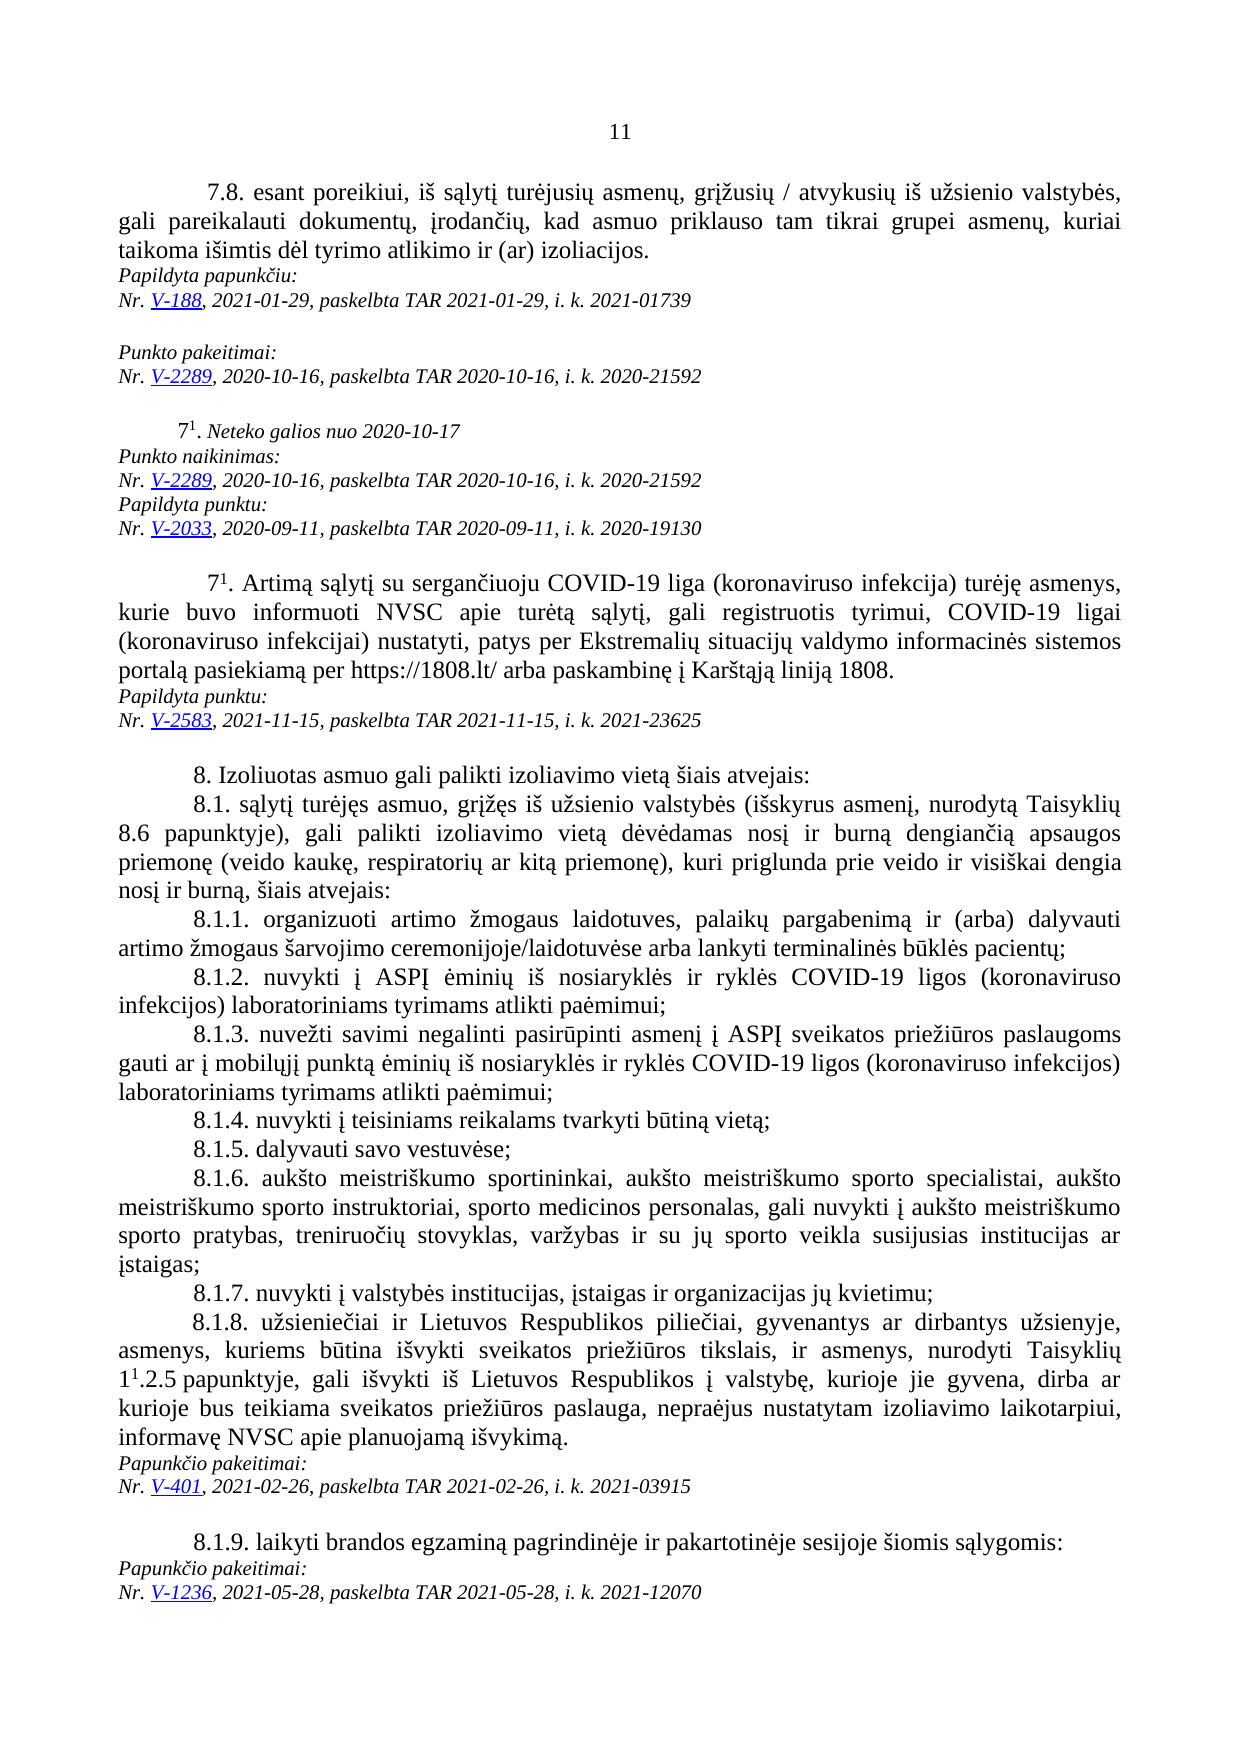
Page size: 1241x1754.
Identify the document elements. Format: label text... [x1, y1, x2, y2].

text Nr. V-2033, 2020-09-11, paskelbta TAR 2020-09-11, i. k. 2020-19130 [118, 516, 1122, 540]
text 8.1.3. nuvežti savimi negalinti pasirūpinti asmenį į ASPĮ sveikatos priežiūros paslaugoms gauti ar į mobilųjį punktą ėminių iš nosiaryklės ir ryklės COVID-19 ligos (koronaviruso infekcijos) laboratoriniams tyrimams atlikti paėmimui; [118, 1019, 1122, 1105]
text 7.8. esant poreikiui, iš sąlytį turėjusių asmenų, grįžusių / atvykusių iš užsienio valstybės, gali pareikalauti dokumentų, įrodančių, kad asmuo priklauso tam tikrai grupei asmenų, kuriai taikoma išimtis dėl tyrimo atlikimo ir (ar) izoliacijos. [118, 177, 1122, 263]
text Punkto pakeitimai: [118, 340, 1122, 364]
text Papunkčio pakeitimai: [118, 1556, 1122, 1580]
text 8.1.1. organizuoti artimo žmogaus laidotuves, palaikų pargabenimą ir (arba) dalyvauti artimo žmogaus šarvojimo ceremonijoje/laidotuvėse arba lankyti terminalinės būklės pacientų; [118, 904, 1122, 962]
text 8.1.6. aukšto meistriškumo sportininkai, aukšto meistriškumo sporto specialistai, aukšto meistriškumo sporto instruktoriai, sporto medicinos personalas, gali nuvykti į aukšto meistriškumo sporto pratybas, treniruočių stovyklas, varžybas ir su jų sporto veikla susijusias institucijas ar įstaigas; [118, 1163, 1122, 1278]
text Nr. V-2289, 2020-10-16, paskelbta TAR 2020-10-16, i. k. 2020-21592 [118, 468, 1122, 492]
text Papildyta papunkčiu: [118, 263, 1122, 287]
text 8.1.9. laikyti brandos egzaminą pagrindinėje ir pakartotinėje sesijoje šiomis sąlygomis: [118, 1527, 1122, 1556]
text 8.1.2. nuvykti į ASPĮ ėminių iš nosiaryklės ir ryklės COVID-19 ligos (koronaviruso infekcijos) laboratoriniams tyrimams atlikti paėmimui; [118, 962, 1122, 1019]
text Nr. V-401, 2021-02-26, paskelbta TAR 2021-02-26, i. k. 2021-03915 [118, 1474, 1122, 1498]
text Nr. V-188, 2021-01-29, paskelbta TAR 2021-01-29, i. k. 2021-01739 [118, 287, 1122, 312]
text Punkto naikinimas: [118, 443, 1122, 468]
text Papildyta punktu: [118, 683, 1122, 708]
text Nr. V-1236, 2021-05-28, paskelbta TAR 2021-05-28, i. k. 2021-12070 [118, 1580, 1122, 1604]
text Nr. V-2289, 2020-10-16, paskelbta TAR 2020-10-16, i. k. 2020-21592 [118, 364, 1122, 388]
text 8.1.4. nuvykti į teisiniams reikalams tvarkyti būtiną vietą; [118, 1105, 1122, 1134]
text 8.1.5. dalyvauti savo vestuvėse; [118, 1134, 1122, 1163]
text 71. Artimą sąlytį su sergančiuoju COVID-19 liga (koronaviruso infekcija) turėję asmenys, kurie buvo informuoti NVSC apie turėtą sąlytį, gali registruotis tyrimui, COVID-19 ligai (koronaviruso infekcijai) nustatyti, patys per Ekstremalių situacijų valdymo informacinės sistemos portalą pasiekiamą per https://1808.lt/ arba paskambinę į Karštąją liniją 1808. [118, 568, 1122, 683]
text Papildyta punktu: [118, 492, 1122, 516]
text 8. Izoliuotas asmuo gali palikti izoliavimo vietą šiais atvejais: [118, 760, 1122, 789]
text Papunkčio pakeitimai: [118, 1450, 1122, 1474]
text Nr. V-2583, 2021-11-15, paskelbta TAR 2021-11-15, i. k. 2021-23625 [118, 708, 1122, 732]
text 8.1.8. užsieniečiai ir Lietuvos Respublikos piliečiai, gyvenantys ar dirbantys užsienyje, asmenys, kuriems būtina išvykti sveikatos priežiūros tikslais, ir asmenys, nurodyti Taisyklių 11.2.5 papunktyje, gali išvykti iš Lietuvos Respublikos į valstybę, kurioje jie gyvena, dirba ar kurioje bus teikiama sveikatos priežiūros paslauga, nepraėjus nustatytam izoliavimo laikotarpiui, informavę NVSC apie planuojamą išvykimą. [118, 1307, 1122, 1450]
text 8.1.7. nuvykti į valstybės institucijas, įstaigas ir organizacijas jų kvietimu; [118, 1278, 1122, 1307]
text 8.1. sąlytį turėjęs asmuo, grįžęs iš užsienio valstybės (išskyrus asmenį, nurodytą Taisyklių 8.6 papunktyje), gali palikti izoliavimo vietą dėvėdamas nosį ir burną dengiančią apsaugos priemonę (veido kaukę, respiratorių ar kitą priemonę), kuri priglunda prie veido ir visiškai dengia nosį ir burną, šiais atvejais: [118, 789, 1122, 904]
text 71. Neteko galios nuo 2020-10-17 [118, 417, 1122, 443]
